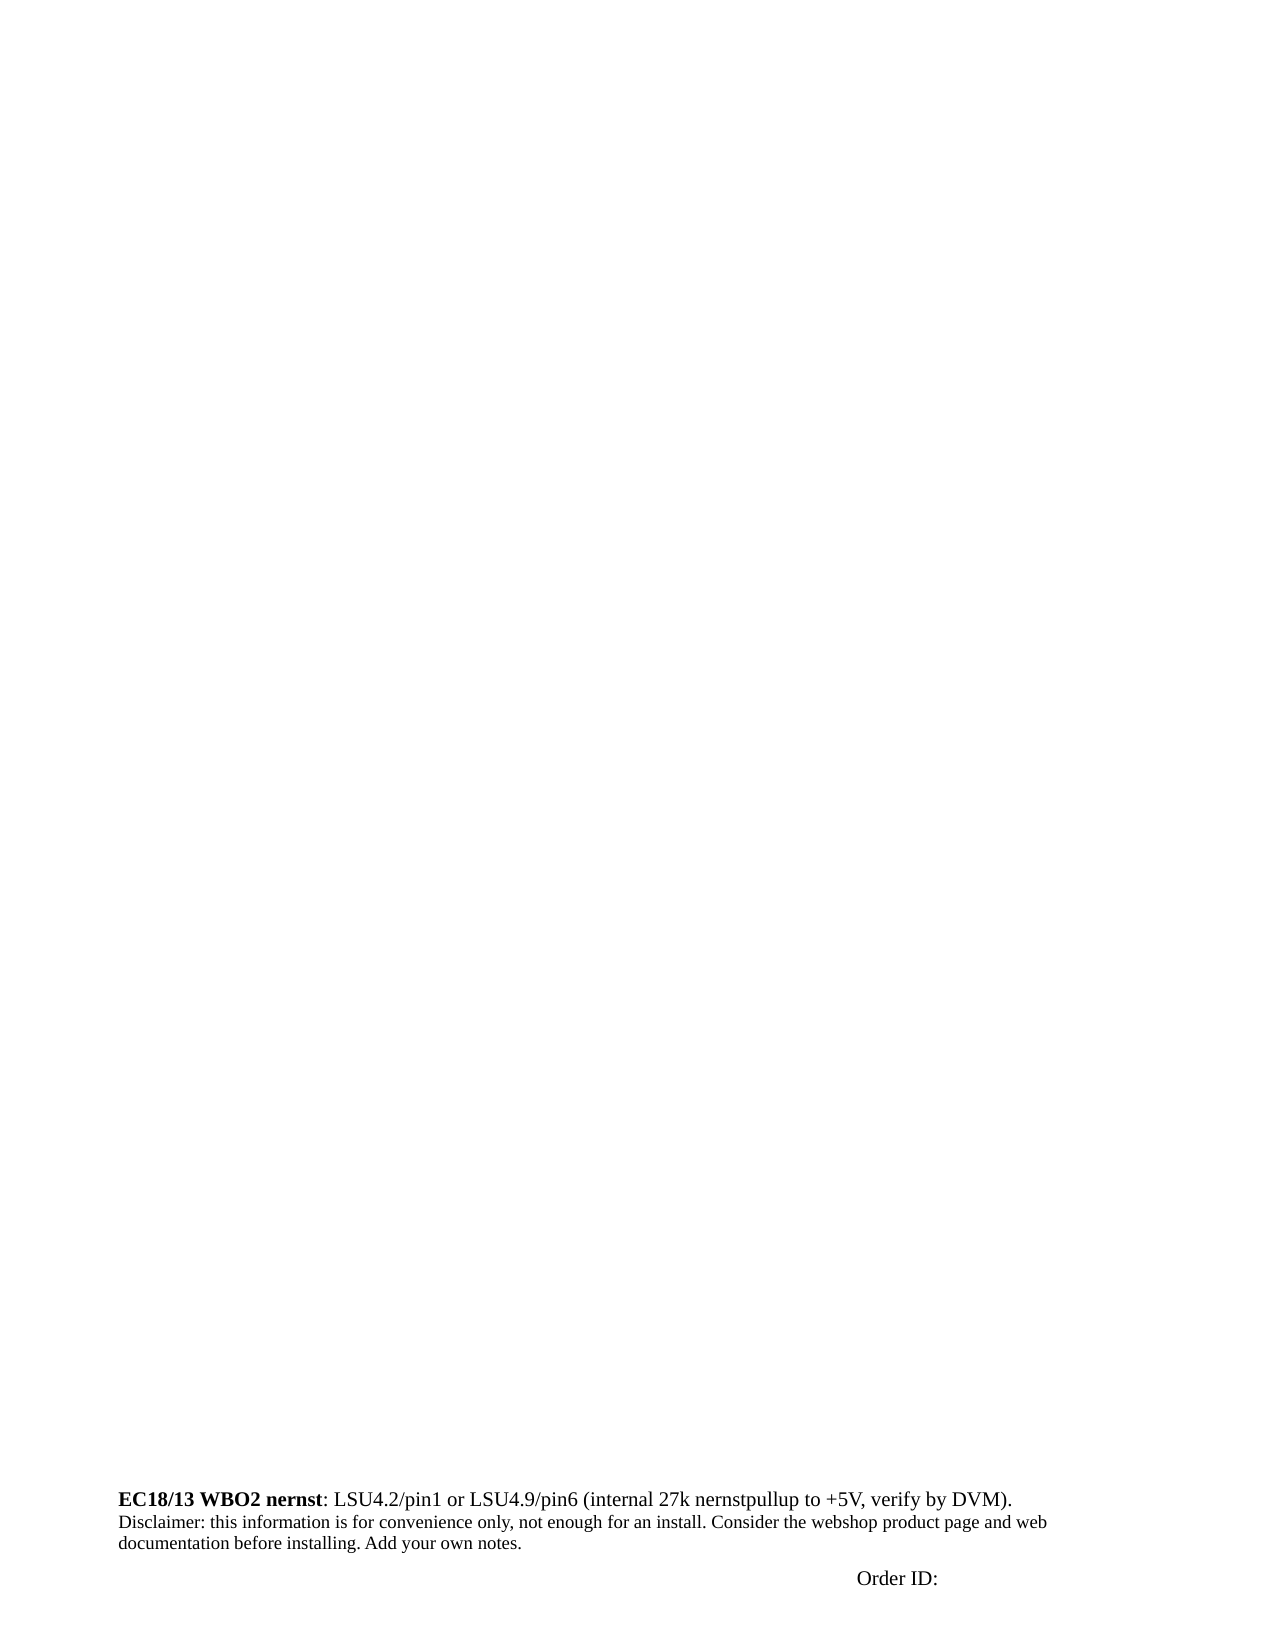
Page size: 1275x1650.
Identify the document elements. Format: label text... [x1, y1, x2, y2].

text Disclaimer: this information is for convenience only, not enough for an install. Consider the webshop product page and web documentation before installing. Add your own notes. [118, 1511, 1157, 1554]
text Order ID: [118, 1566, 1157, 1590]
text EC18/13 WBO2 nernst: LSU4.2/pin1 or LSU4.9/pin6 (internal 27k nernstpullup to +5V, verify by DVM). [118, 1486, 1157, 1511]
